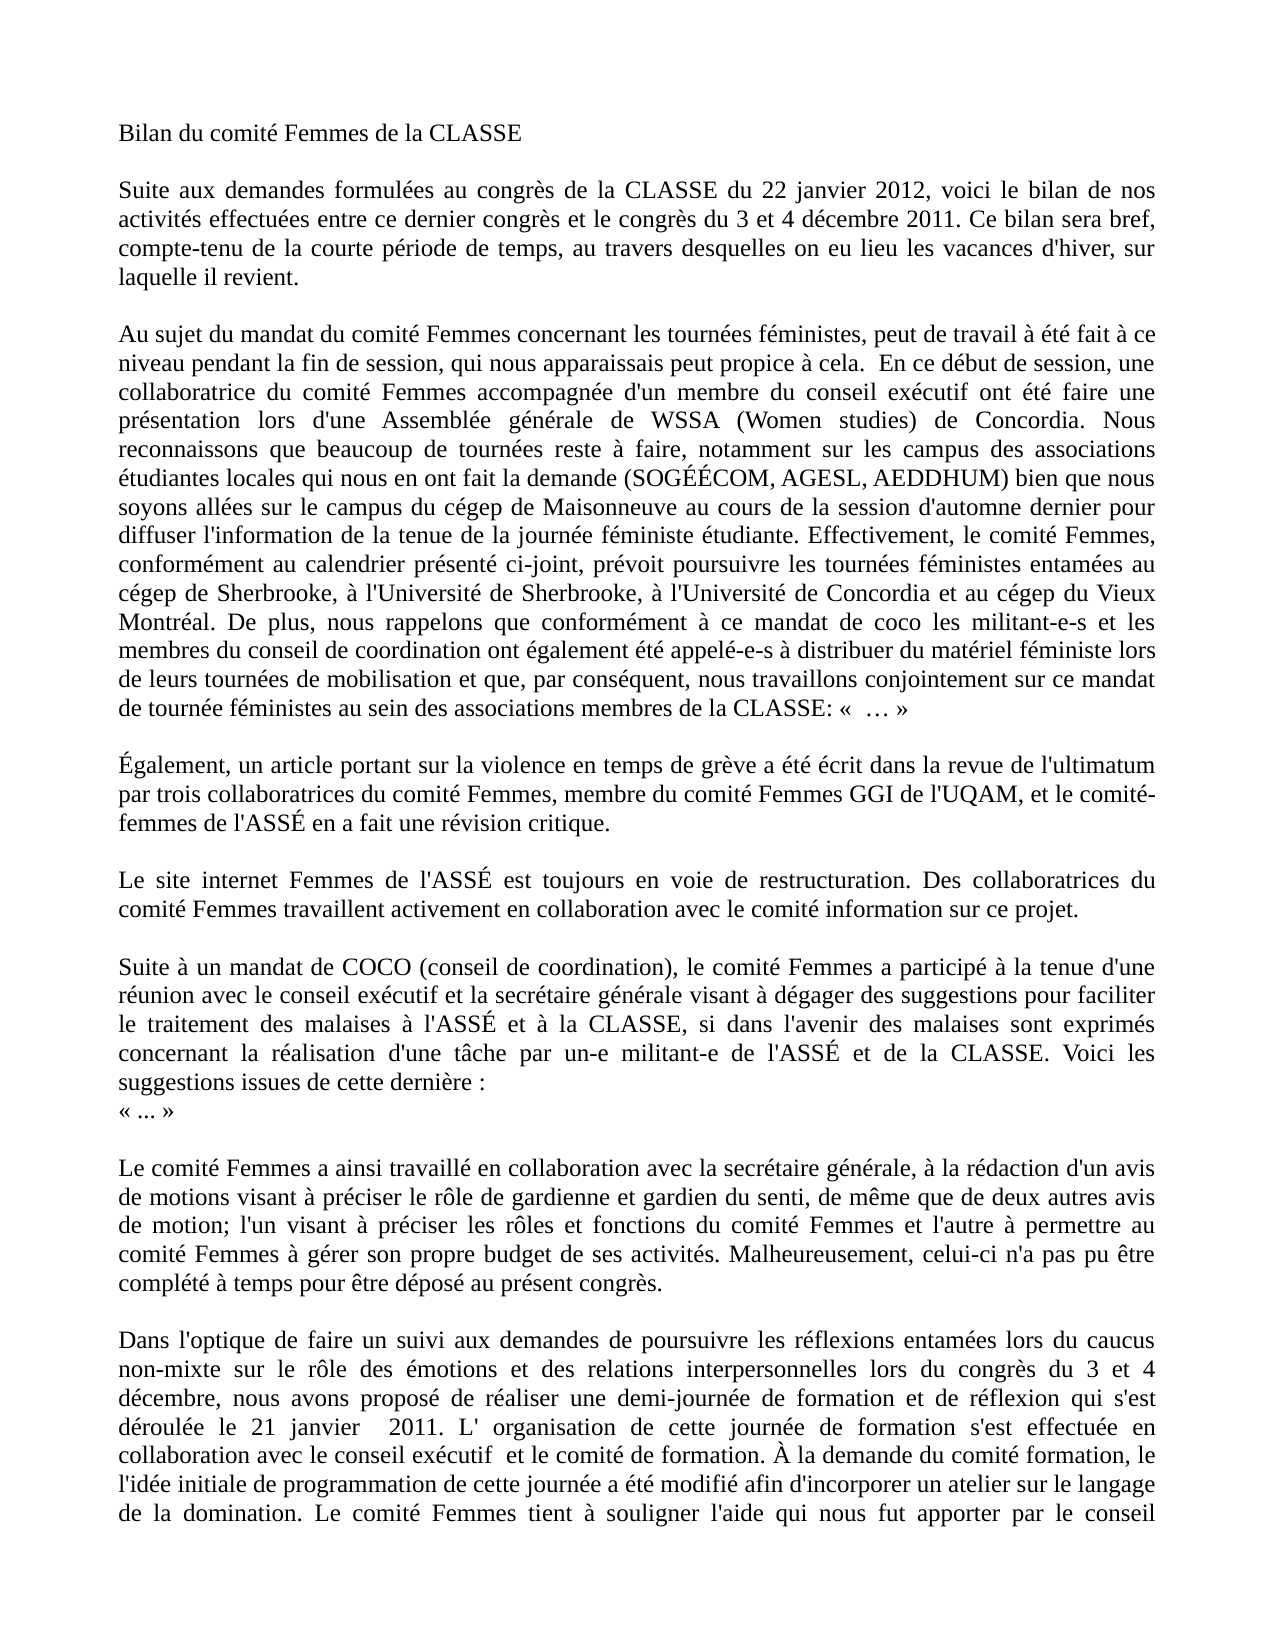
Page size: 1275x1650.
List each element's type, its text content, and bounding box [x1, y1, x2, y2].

text Au sujet du mandat du comité Femmes concernant les tournées féministes, peut de travail à été fait à ce niveau pendant la fin de session, qui nous apparaissais peut propice à cela. En ce début de session, une collaboratrice du comité Femmes accompagnée d'un membre du conseil exécutif ont été faire une présentation lors d'une Assemblée générale de WSSA (Women studies) de Concordia. Nous reconnaissons que beaucoup de tournées reste à faire, notamment sur les campus des associations étudiantes locales qui nous en ont fait la demande (SOGÉÉCOM, AGESL, AEDDHUM) bien que nous soyons allées sur le campus du cégep de Maisonneuve au cours de la session d'automne dernier pour diffuser l'information de la tenue de la journée féministe étudiante. Effectivement, le comité Femmes, conformément au calendrier présenté ci-joint, prévoit poursuivre les tournées féministes entamées au cégep de Sherbrooke, à l'Université de Sherbrooke, à l'Université de Concordia et au cégep du Vieux Montréal. De plus, nous rappelons que conformément à ce mandat de coco les militant-e-s et les membres du conseil de coordination ont également été appelé-e-s à distribuer du matériel féministe lors de leurs tournées de mobilisation et que, par conséquent, nous travaillons conjointement sur ce mandat de tournée féministes au sein des associations membres de la CLASSE: « … » [118, 319, 1157, 722]
text Suite aux demandes formulées au congrès de la CLASSE du 22 janvier 2012, voici le bilan de nos activités effectuées entre ce dernier congrès et le congrès du 3 et 4 décembre 2011. Ce bilan sera bref, compte-tenu de la courte période de temps, au travers desquelles on eu lieu les vacances d'hiver, sur laquelle il revient. [118, 176, 1157, 291]
text Suite à un mandat de COCO (conseil de coordination), le comité Femmes a participé à la tenue d'une réunion avec le conseil exécutif et la secrétaire générale visant à dégager des suggestions pour faciliter le traitement des malaises à l'ASSÉ et à la CLASSE, si dans l'avenir des malaises sont exprimés concernant la réalisation d'une tâche par un-e militant-e de l'ASSÉ et de la CLASSE. Voici les suggestions issues de cette dernière : [118, 952, 1157, 1096]
text Également, un article portant sur la violence en temps de grève a été écrit dans la revue de l'ultimatum par trois collaboratrices du comité Femmes, membre du comité Femmes GGI de l'UQAM, et le comité-femmes de l'ASSÉ en a fait une révision critique. [118, 751, 1157, 837]
text Le site internet Femmes de l'ASSÉ est toujours en voie de restructuration. Des collaboratrices du comité Femmes travaillent activement en collaboration avec le comité information sur ce projet. [118, 866, 1157, 923]
text Dans l'optique de faire un suivi aux demandes de poursuivre les réflexions entamées lors du caucus non-mixte sur le rôle des émotions et des relations interpersonnelles lors du congrès du 3 et 4 décembre, nous avons proposé de réaliser une demi-journée de formation et de réflexion qui s'est déroulée le 21 janvier 2011. L' organisation de cette journée de formation s'est effectuée en collaboration avec le conseil exécutif et le comité de formation. À la demande du comité formation, le l'idée initiale de programmation de cette journée a été modifié afin d'incorporer un atelier sur le langage de la domination. Le comité Femmes tient à souligner l'aide qui nous fut apporter par le conseil [118, 1326, 1157, 1527]
text Bilan du comité Femmes de la CLASSE [118, 118, 1157, 147]
text Le comité Femmes a ainsi travaillé en collaboration avec la secrétaire générale, à la rédaction d'un avis de motions visant à préciser le rôle de gardienne et gardien du senti, de même que de deux autres avis de motion; l'un visant à préciser les rôles et fonctions du comité Femmes et l'autre à permettre au comité Femmes à gérer son propre budget de ses activités. Malheureusement, celui-ci n'a pas pu être complété à temps pour être déposé au présent congrès. [118, 1153, 1157, 1297]
text « ... » [118, 1096, 1157, 1124]
